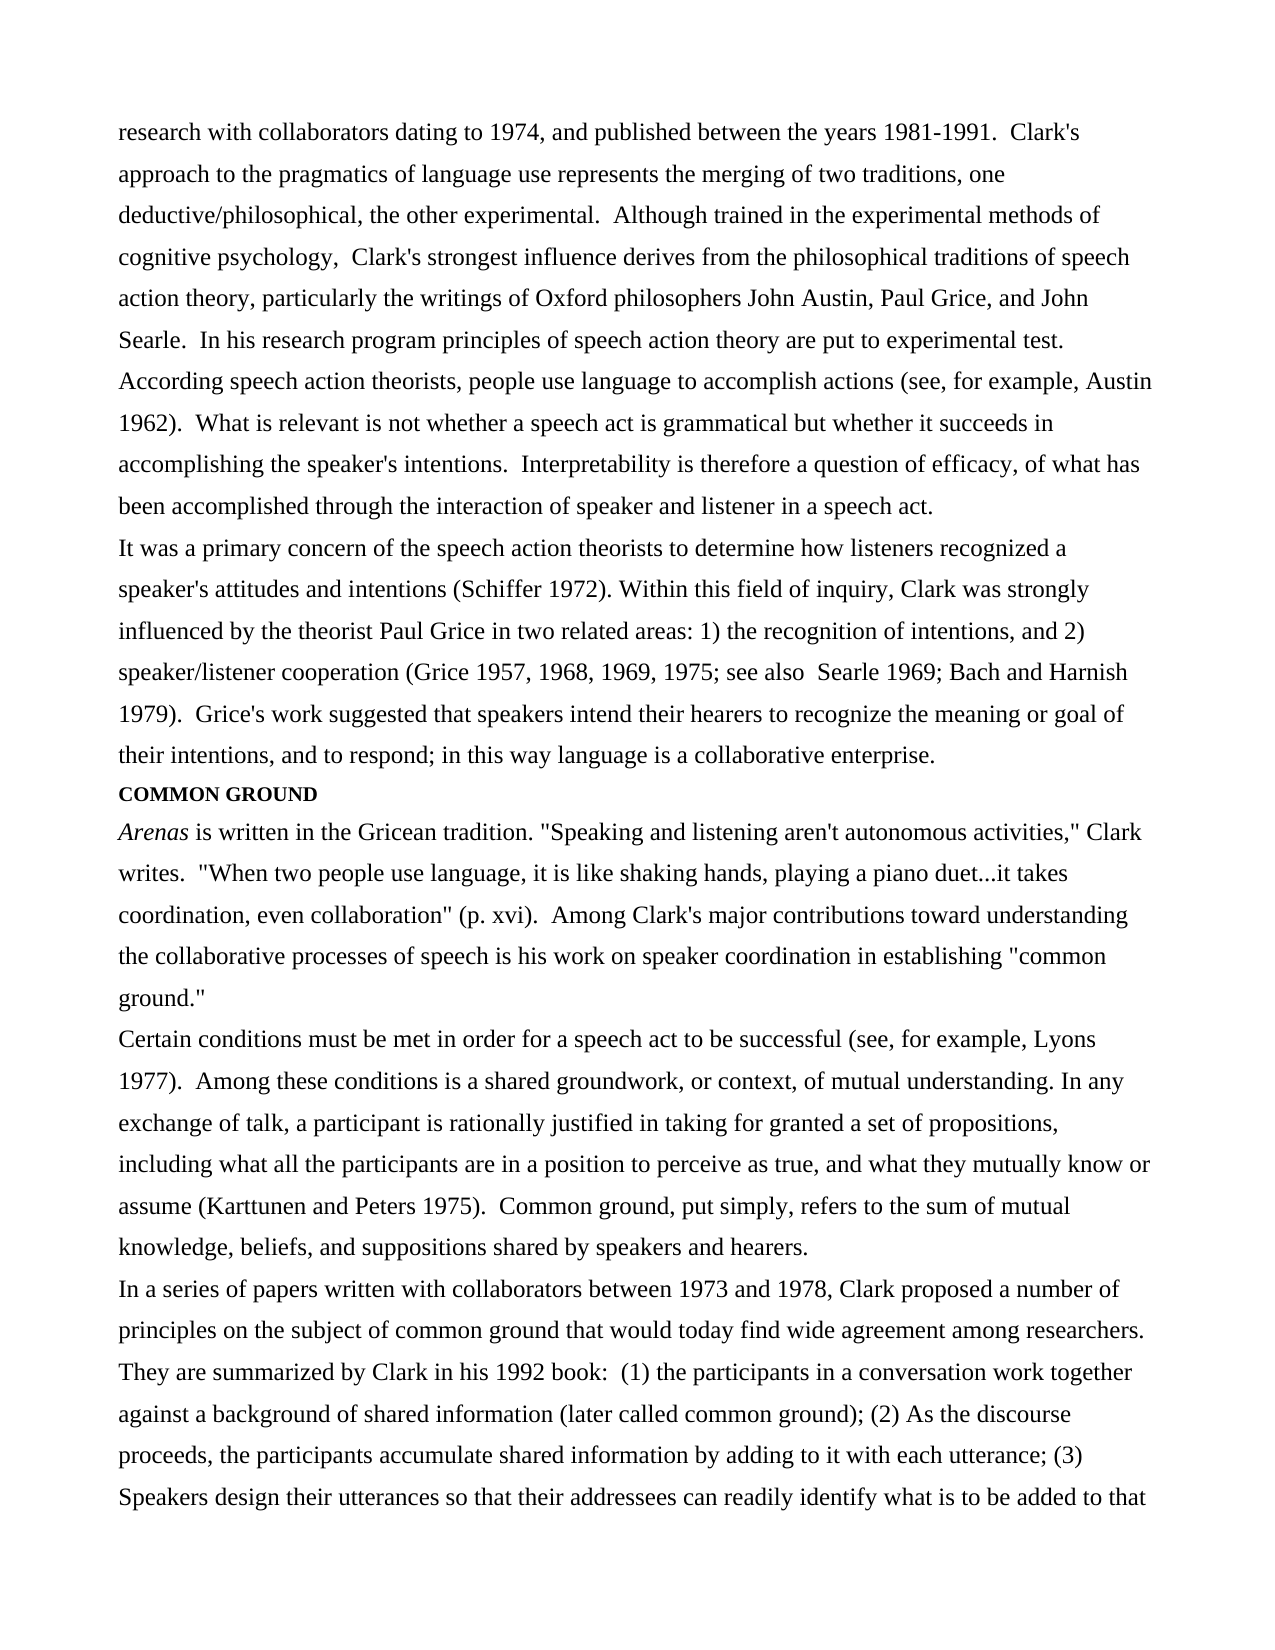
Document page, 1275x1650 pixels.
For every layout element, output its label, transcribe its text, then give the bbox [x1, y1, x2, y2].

text Arenas is written in the Gricean tradition. "Speaking and listening aren't autonomous activities," Clark writes. "When two people use language, it is like shaking hands, playing a piano duet...it takes coordination, even collaboration" (p. xvi). Among Clark's major contributions toward understanding the collaborative processes of speech is his work on speaker coordination in establishing "common ground." [118, 818, 1155, 1012]
text It was a primary concern of the speech action theorists to determine how listeners recognized a speaker's attitudes and intentions (Schiffer 1972). Within this field of inquiry, Clark was strongly influenced by the theorist Paul Grice in two related areas: 1) the recognition of intentions, and 2) speaker/listener cooperation (Grice 1957, 1968, 1969, 1975; see also Searle 1969; Bach and Harnish 1979). Grice's work suggested that speakers intend their hearers to recognize the meaning or goal of their intentions, and to respond; in this way language is a collaborative enterprise. [118, 534, 1155, 769]
text COMMON GROUND [118, 783, 1155, 806]
text research with collaborators dating to 1974, and published between the years 1981-1991. Clark's approach to the pragmatics of language use represents the merging of two traditions, one deductive/philosophical, the other experimental. Although trained in the experimental methods of cognitive psychology, Clark's strongest influence derives from the philosophical traditions of speech action theory, particularly the writings of Oxford philosophers John Austin, Paul Grice, and John Searle. In his research program principles of speech action theory are put to experimental test. According speech action theorists, people use language to accomplish actions (see, for example, Austin 1962). What is relevant is not whether a speech act is grammatical but whether it succeeds in accomplishing the speaker's intentions. Interpretability is therefore a question of efficacy, of what has been accomplished through the interaction of speaker and listener in a speech act. [118, 118, 1155, 520]
text In a series of papers written with collaborators between 1973 and 1978, Clark proposed a number of principles on the subject of common ground that would today find wide agreement among researchers. They are summarized by Clark in his 1992 book: (1) the participants in a conversation work together against a background of shared information (later called common ground); (2) As the discourse proceeds, the participants accumulate shared information by adding to it with each utterance; (3) Speakers design their utterances so that their addressees can readily identify what is to be added to that [118, 1275, 1155, 1511]
text Certain conditions must be met in order for a speech act to be successful (see, for example, Lyons 1977). Among these conditions is a shared groundwork, or context, of mutual understanding. In any exchange of talk, a participant is rationally justified in taking for granted a set of propositions, including what all the participants are in a position to perceive as true, and what they mutually know or assume (Karttunen and Peters 1975). Common ground, put simply, refers to the sum of mutual knowledge, beliefs, and suppositions shared by speakers and hearers. [118, 1026, 1155, 1261]
